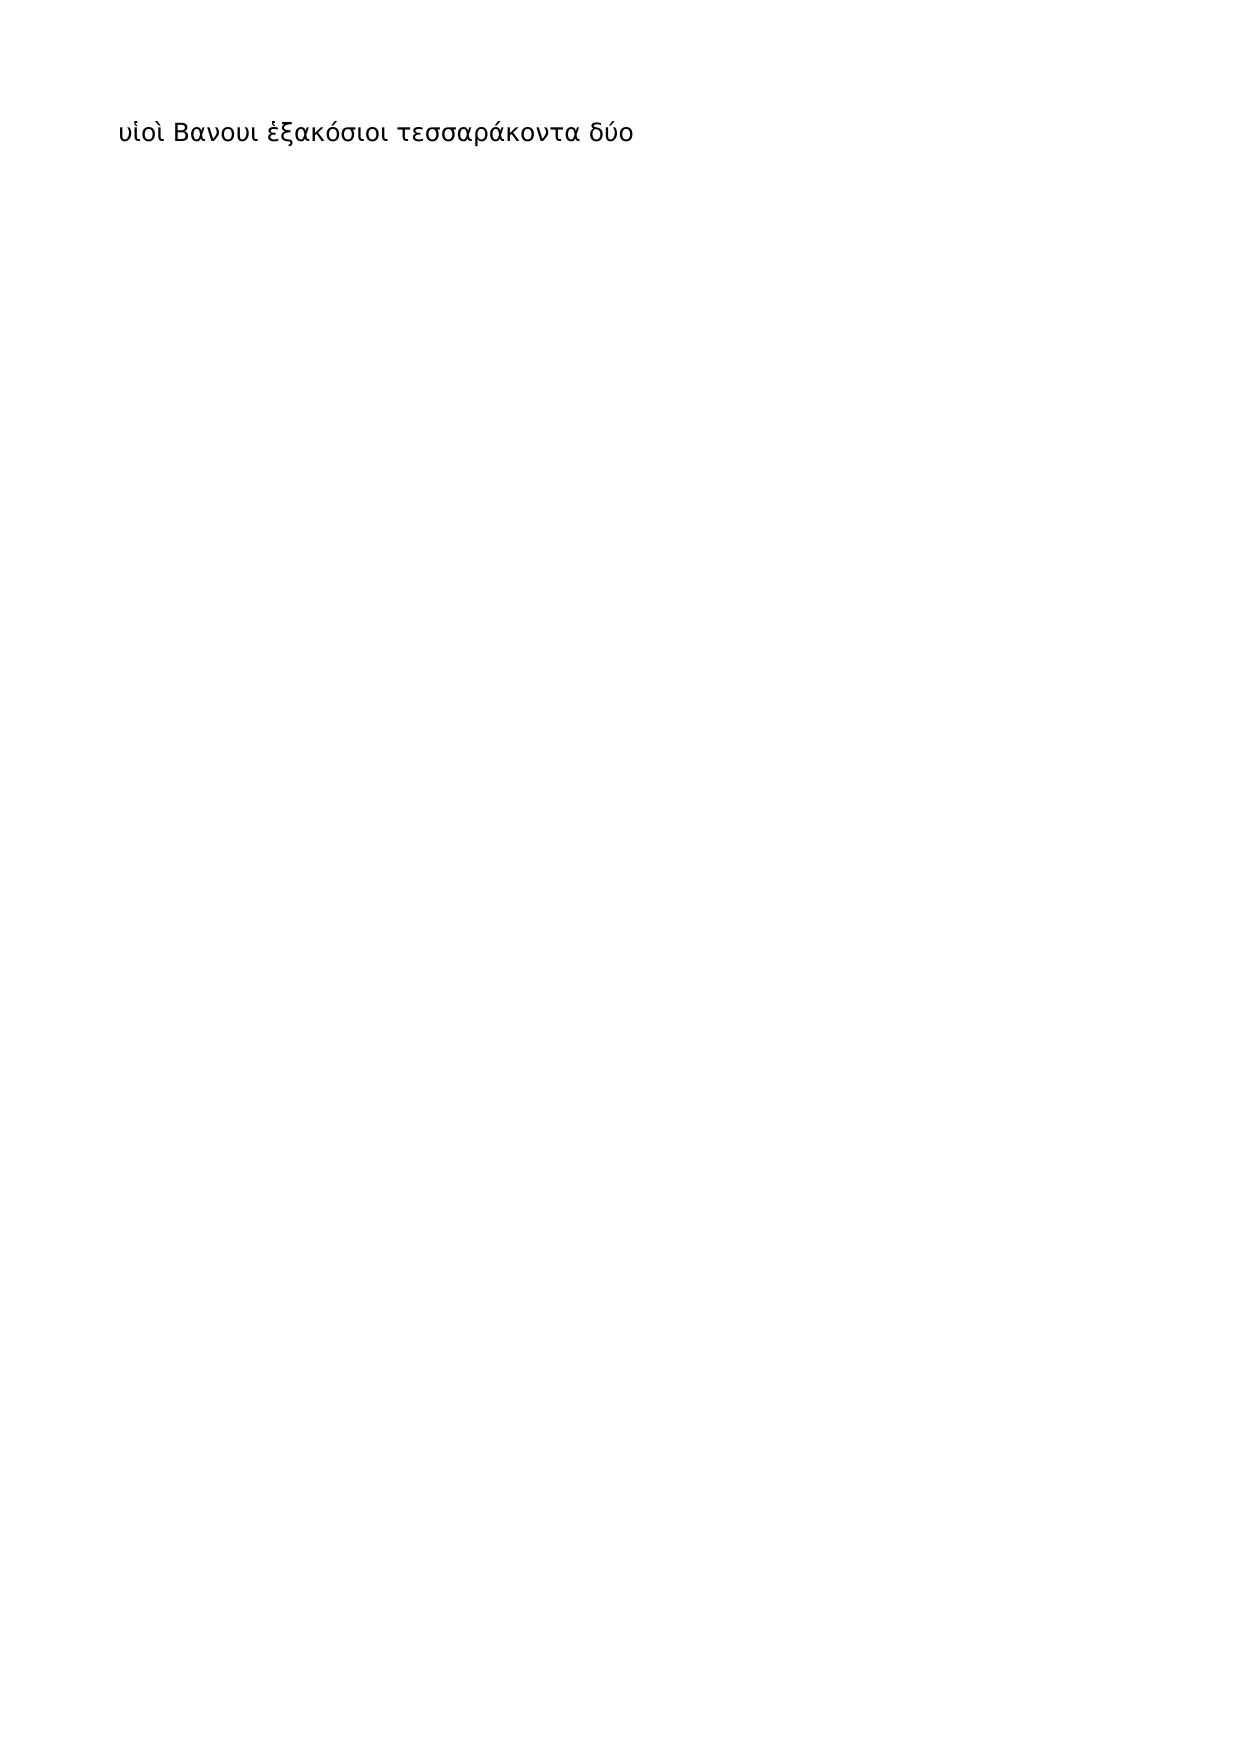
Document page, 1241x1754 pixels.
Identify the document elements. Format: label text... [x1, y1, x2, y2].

text υἱοὶ Βανουι ἑξακόσιοι τεσσαράκοντα δύο [118, 118, 1122, 147]
